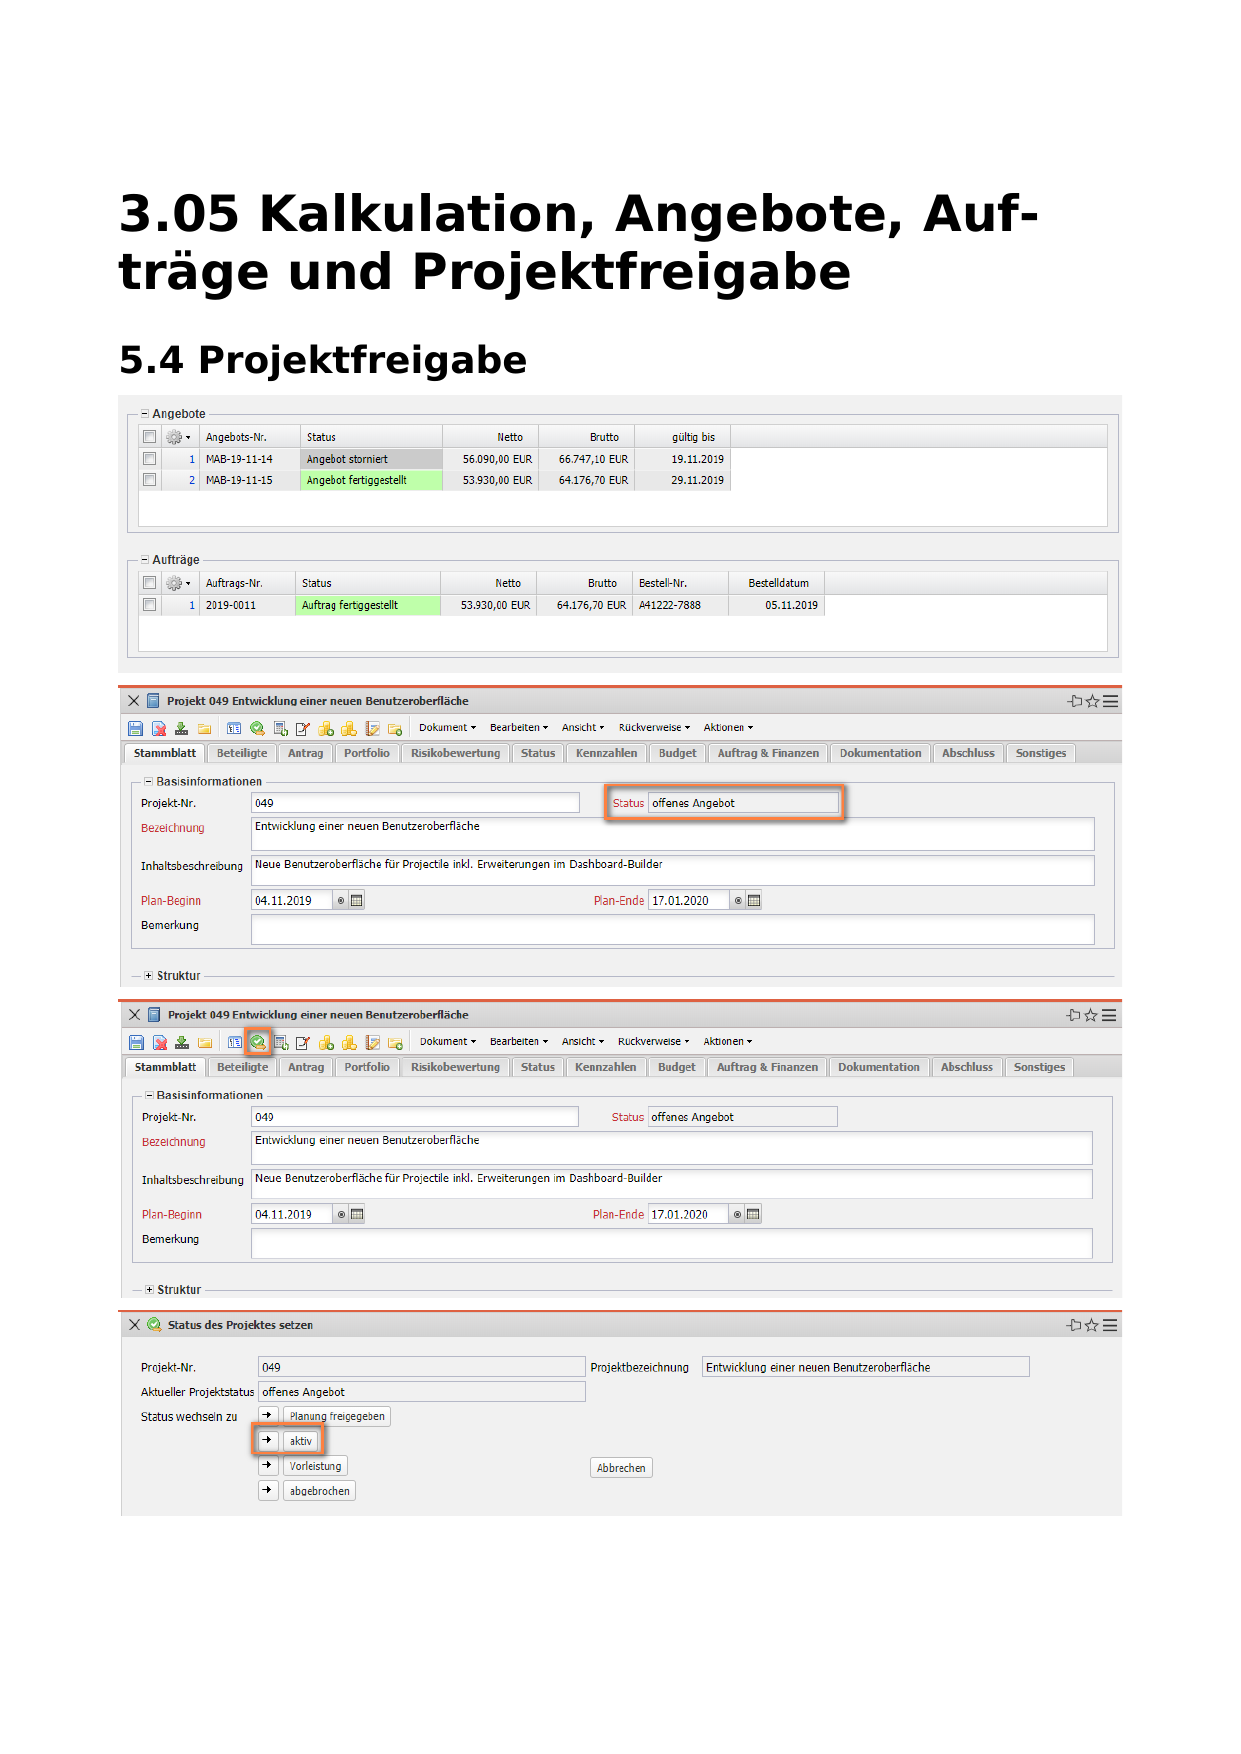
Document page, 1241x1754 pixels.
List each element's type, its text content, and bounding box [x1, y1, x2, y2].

subtitle 3.05 Kalkulation, Angebote, Auf-träge und Projektfreigabe [118, 185, 1122, 301]
picture [118, 999, 1123, 1298]
picture [118, 1310, 1123, 1516]
picture [118, 395, 1123, 673]
picture [118, 685, 1123, 987]
subtitle 5.4 Projektfreigabe [118, 339, 1122, 382]
